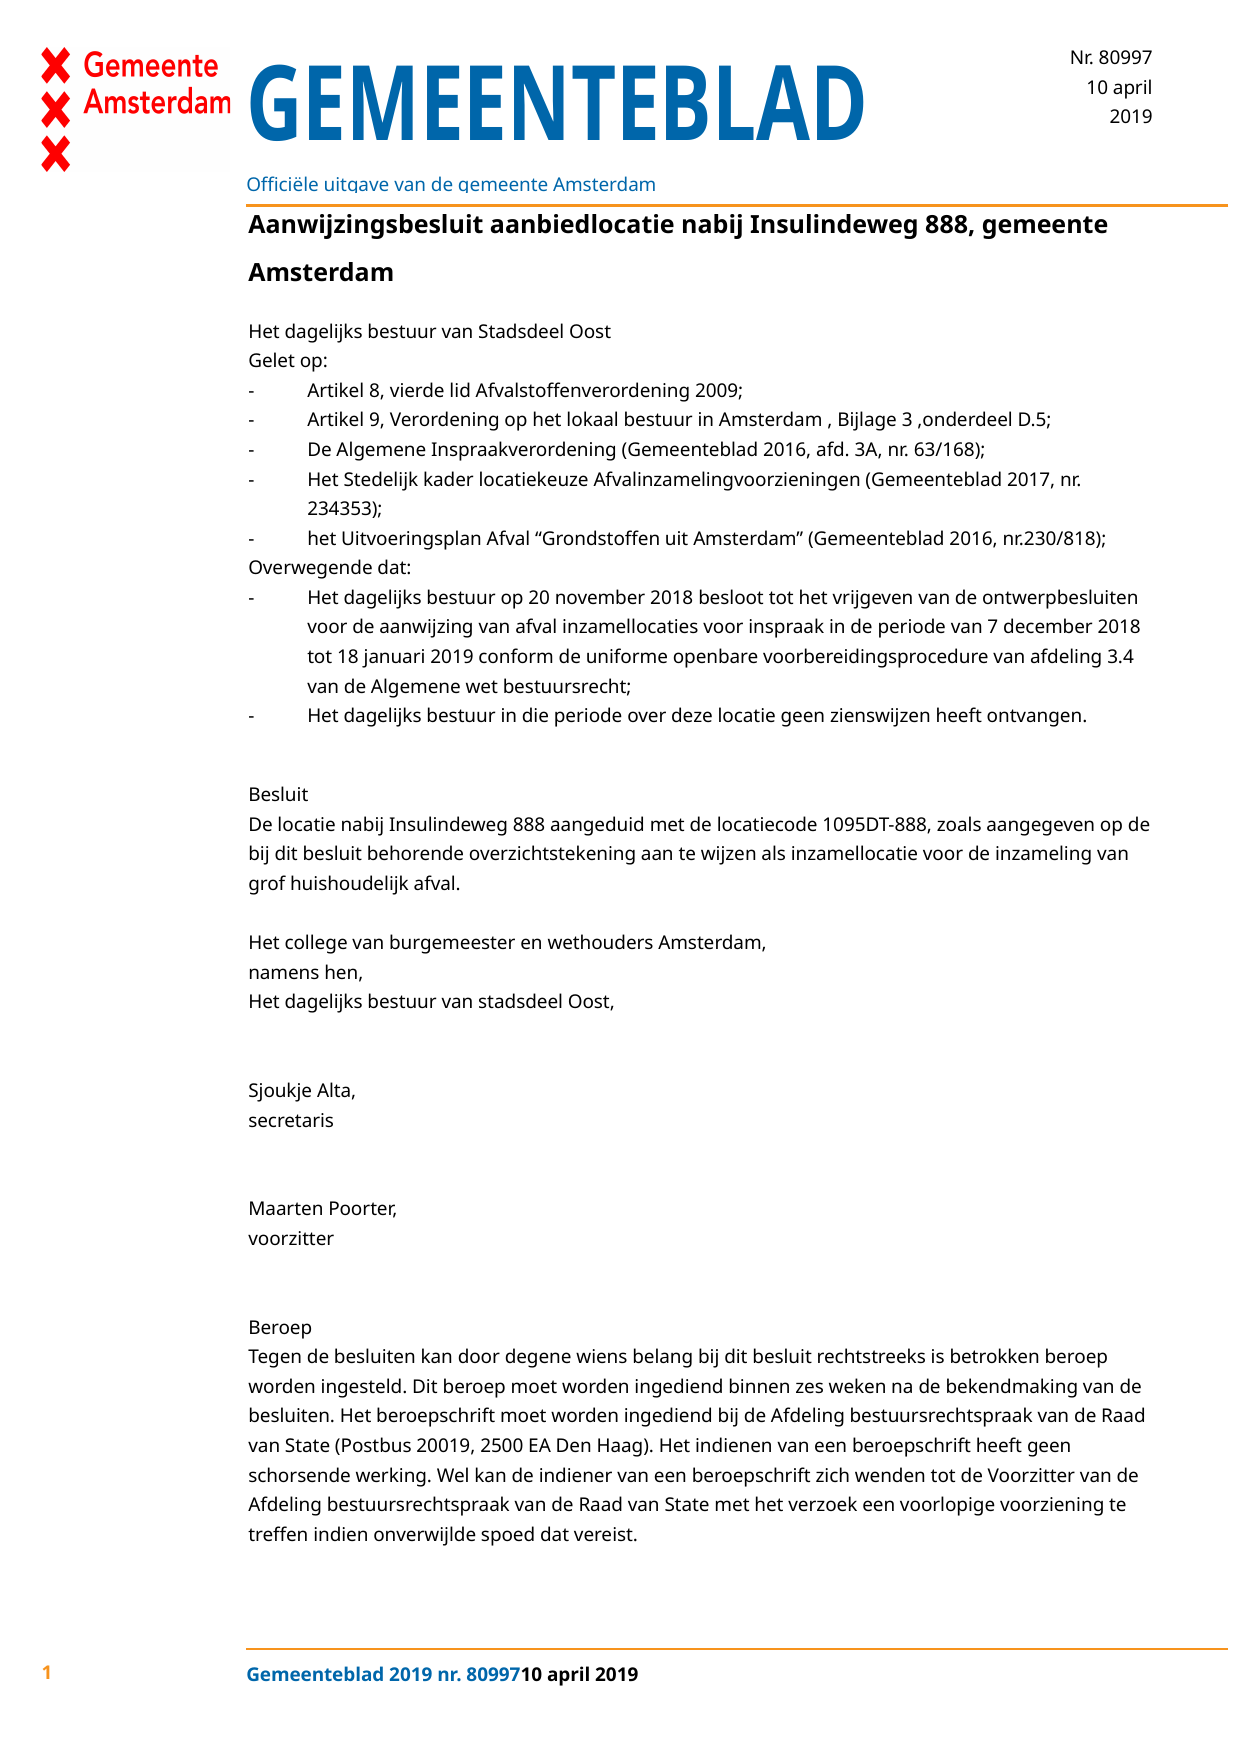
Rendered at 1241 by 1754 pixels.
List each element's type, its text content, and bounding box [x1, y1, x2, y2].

text Het college van burgemeester en wethouders Amsterdam, [248, 929, 1152, 955]
text Overwegende dat: [248, 554, 1152, 580]
list het Uitvoeringsplan Afval “Grondstoffen uit Amsterdam” (Gemeenteblad 2016, nr.230/818); [248, 525, 1152, 551]
list De Algemene Inspraakverordening (Gemeenteblad 2016, afd. 3A, nr. 63/168); [248, 436, 1152, 462]
text secretaris [248, 1107, 1152, 1132]
text Aanwijzingsbesluit aanbiedlocatie nabij Insulindeweg 888, gemeente Amsterdam [248, 207, 1152, 288]
text namens hen, [248, 959, 1152, 984]
text Beroep [248, 1314, 1152, 1339]
text De locatie nabij Insulindeweg 888 aangeduid met de locatiecode 1095DT-888, zoals aangegeven op de bij dit besluit behorende overzichtstekening aan te wijzen als inzamellocatie voor de inzameling van grof huishoudelijk afval. [248, 811, 1152, 896]
picture [41, 47, 231, 172]
text Besluit [248, 781, 1152, 807]
text voorzitter [248, 1225, 1152, 1251]
text Tegen de besluiten kan door degene wiens belang bij dit besluit rechtstreeks is betrokken beroep worden ingesteld. Dit beroep moet worden ingediend binnen zes weken na de bekendmaking van de besluiten. Het beroepschrift moet worden ingediend bij de Afdeling bestuursrechtspraak van de Raad van State (Postbus 20019, 2500 EA Den Haag). Het indienen van een beroepschrift heeft geen schorsende werking. Wel kan de indiener van een beroepschrift zich wenden tot de Voorzitter van de Afdeling bestuursrechtspraak van de Raad van State met het verzoek een voorlopige voorziening te treffen indien onverwijlde spoed dat vereist. [248, 1343, 1152, 1547]
list Artikel 9, Verordening op het lokaal bestuur in Amsterdam , Bijlage 3 ,onderdeel D.5; [248, 407, 1152, 432]
text Maarten Poorter, [248, 1196, 1152, 1221]
list Het dagelijks bestuur in die periode over deze locatie geen zienswijzen heeft ontvangen. [248, 702, 1152, 728]
list Het Stedelijk kader locatiekeuze Afvalinzamelingvoorzieningen (Gemeenteblad 2017, nr. 234353); [248, 466, 1152, 521]
text Het dagelijks bestuur van Stadsdeel Oost [248, 318, 1152, 344]
list Het dagelijks bestuur op 20 november 2018 besloot tot het vrijgeven van de ontwerpbesluiten voor de aanwijzing van afval inzamellocaties voor inspraak in de periode van 7 december 2018 tot 18 januari 2019 conform de uniforme openbare voorbereidingsprocedure van afdeling 3.4 van de Algemene wet bestuursrecht; [248, 584, 1152, 699]
text Sjoukje Alta, [248, 1077, 1152, 1103]
text Gelet op: [248, 347, 1152, 373]
text Het dagelijks bestuur van stadsdeel Oost, [248, 988, 1152, 1014]
list Artikel 8, vierde lid Afvalstoffenverordening 2009; [248, 377, 1152, 403]
